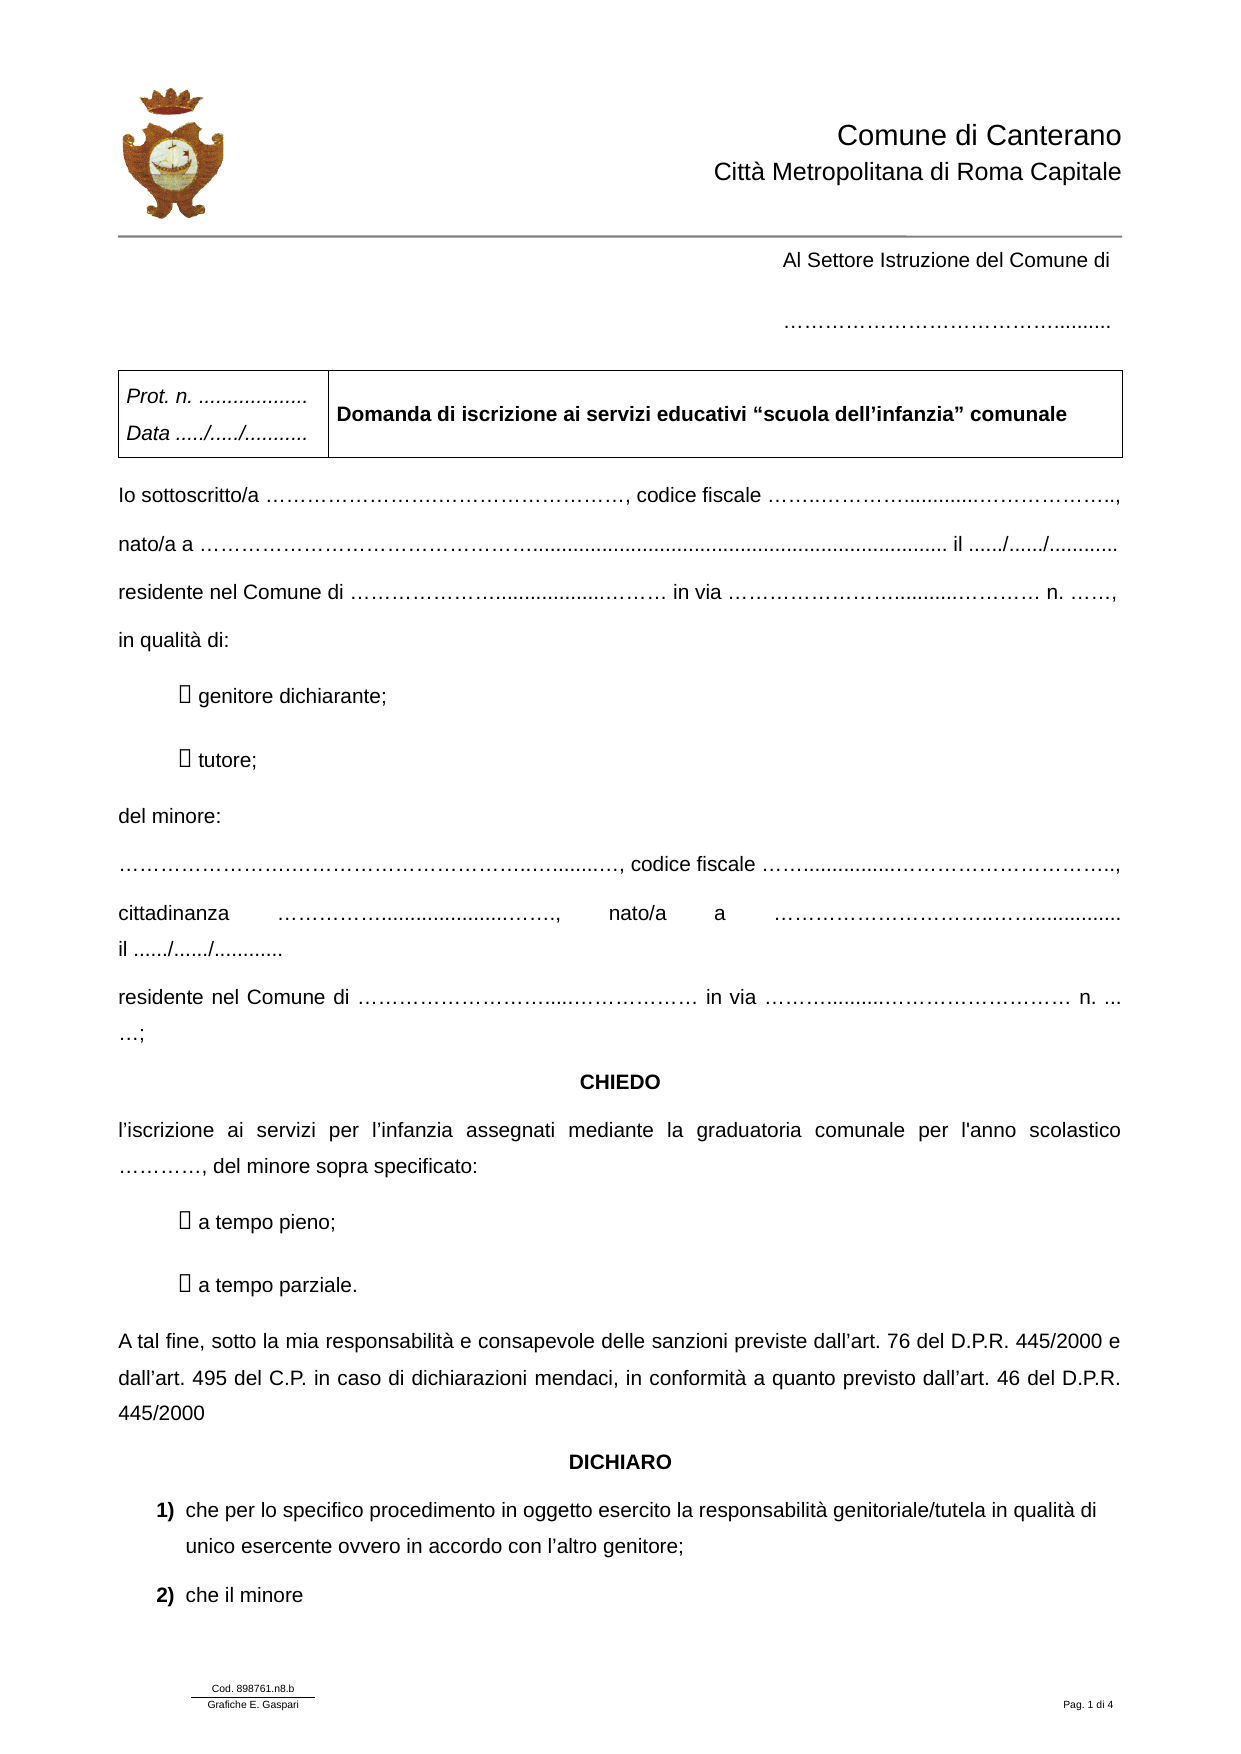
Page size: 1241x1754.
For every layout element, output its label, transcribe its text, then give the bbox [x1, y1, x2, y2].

text cittadinanza ……………......................……., nato/a a …………………………..……............... il ....../....../............ [118, 901, 1122, 961]
text  a tempo parziale. [177, 1266, 1122, 1300]
list che per lo specifico procedimento in oggetto esercito la responsabilità genitoriale/tutela in qualità di unico esercente ovvero in accordo con l’altro genitore; [156, 1498, 1122, 1558]
text Io sottoscritto/a …………………….………………………, codice fiscale ……..………….............……………….., [118, 483, 1122, 507]
text  genitore dichiarante; [177, 677, 1122, 711]
text Città Metropolitana di Roma Capitale [224, 157, 1122, 185]
text  tutore; [177, 740, 1122, 774]
text Comune di Canterano [224, 118, 1122, 152]
table_header Prot. n. ................... Data ...../...../........... [119, 371, 328, 457]
text Al Settore Istruzione del Comune di [118, 248, 1122, 272]
text DICHIARO [118, 1450, 1122, 1474]
picture [122, 87, 224, 219]
text l’iscrizione ai servizi per l’infanzia assegnati mediante la graduatoria comunale per l'anno scolastico …………, del minore sopra specificato: [118, 1118, 1122, 1178]
list che il minore [156, 1582, 1122, 1606]
text CHIEDO [118, 1069, 1122, 1093]
text residente nel Comune di …………………...................……… in via ……………………...........………… n. ……, [118, 580, 1122, 604]
text del minore: [118, 804, 1122, 828]
text ………………………………….......... [118, 309, 1122, 333]
text residente nel Comune di ……………………….....……………… in via ………..........……………………… n. ...…; [118, 985, 1122, 1045]
text A tal fine, sotto la mia responsabilità e consapevole delle sanzioni previste dall’art. 76 del D.P.R. 445/2000 e dall’art. 495 del C.P. in caso di dichiarazioni mendaci, in conformità a quanto previsto dall’art. 46 del D.P.R. 445/2000 [118, 1329, 1122, 1425]
text in qualità di: [118, 628, 1122, 652]
text …………………….……………………………..…........…, codice fiscale ……................………………………….., [118, 852, 1122, 876]
text Nell'elenco degli allegati [242, 213, 602, 235]
text nato/a a …………………………………………........................................................................ il ....../....../............ [118, 531, 1122, 555]
text  a tempo pieno; [177, 1202, 1122, 1236]
table_header Domanda di iscrizione ai servizi educativi “scuola dell’infanzia” comunale [329, 371, 1122, 457]
